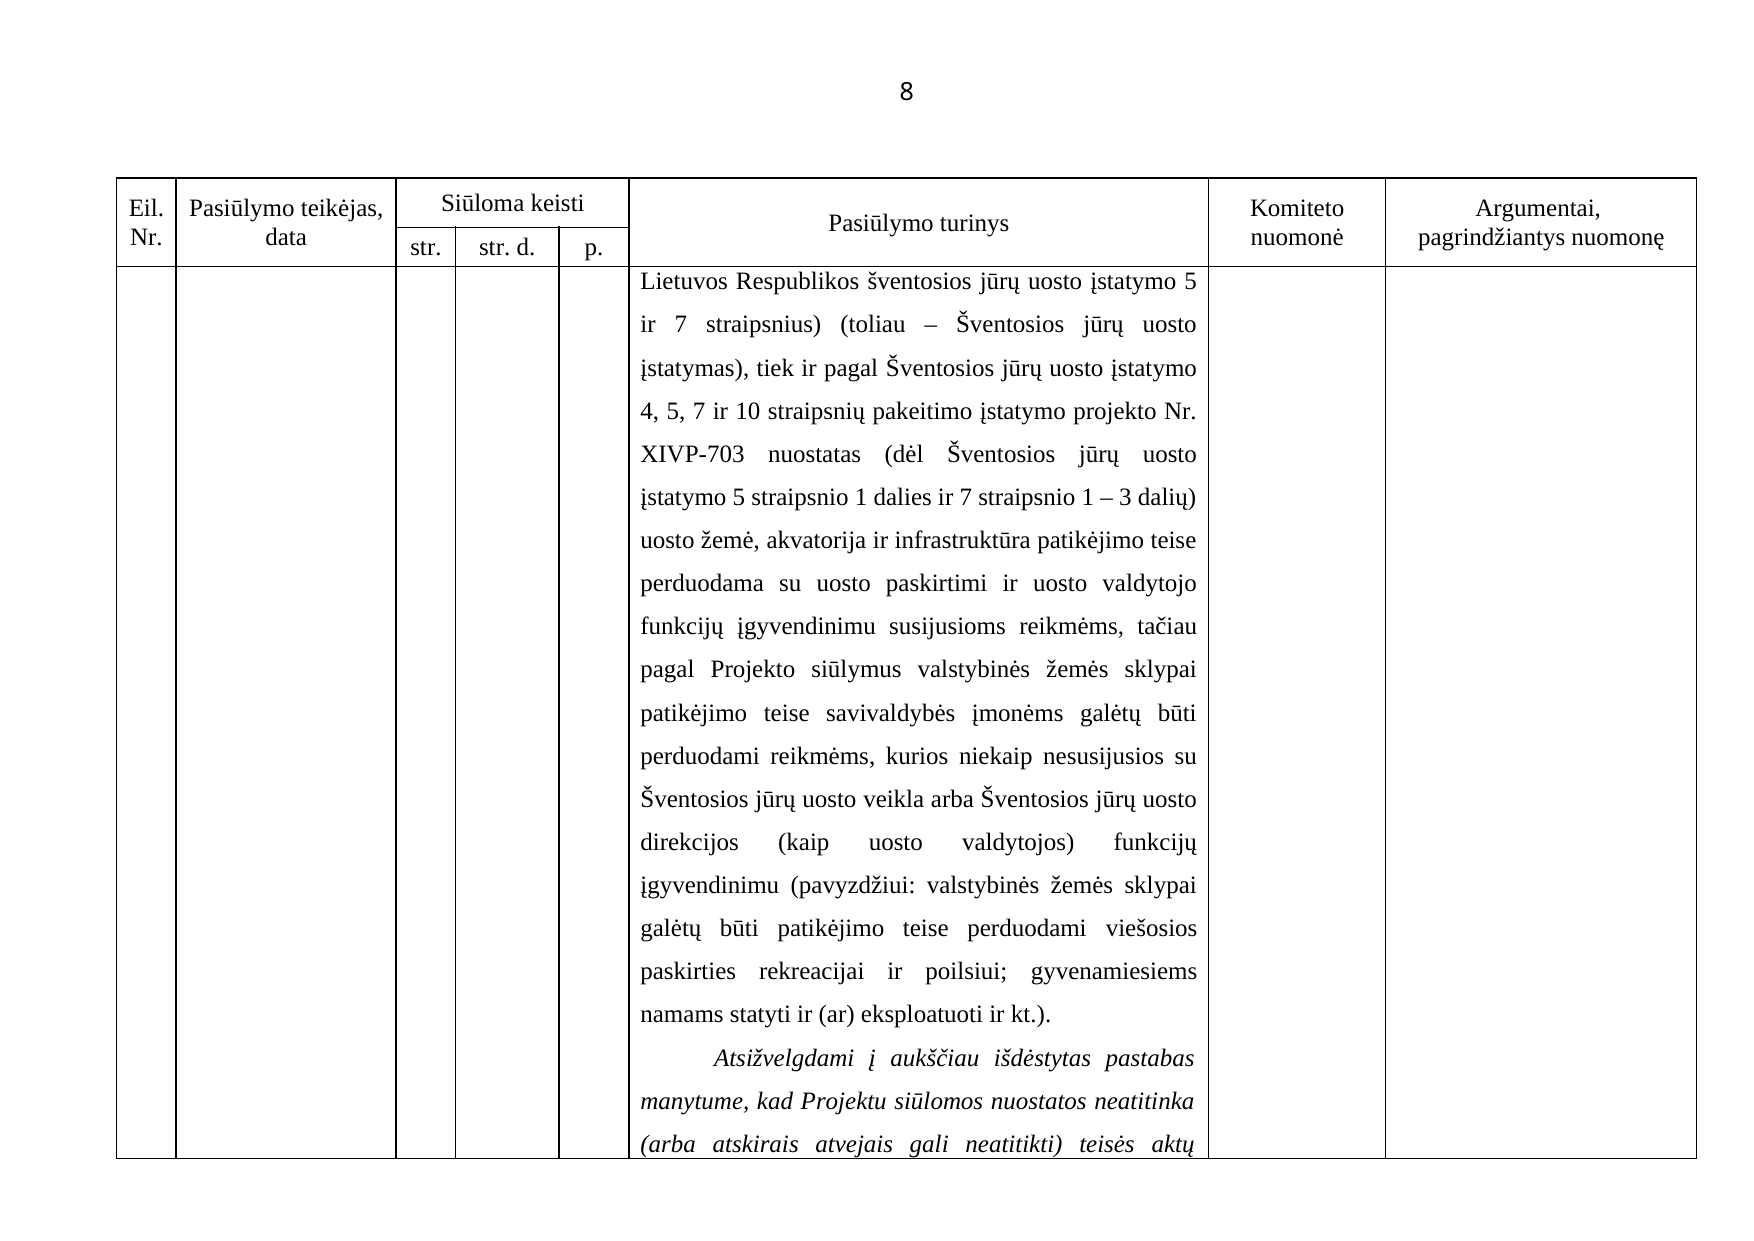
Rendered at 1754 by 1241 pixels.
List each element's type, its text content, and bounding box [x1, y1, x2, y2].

table_cell [1209, 267, 1385, 1158]
table_header Argumentai, pagrindžiantys nuomonę [1386, 179, 1696, 266]
table_cell Lietuvos Respublikos šventosios jūrų uosto įstatymo 5 ir 7 straipsnius) (toliau – Šventosios jūrų uosto įstatymas), tiek ir pagal Šventosios jūrų uosto įstatymo 4, 5, 7 ir 10 straipsnių pakeitimo įstatymo projekto Nr. XIVP-703 nuostatas (dėl Šventosios jūrų uosto įstatymo 5 straipsnio 1 dalies ir 7 straipsnio 1 – 3 dalių) uosto žemė, akvatorija ir infrastruktūra patikėjimo teise perduodama su uosto paskirtimi ir uosto valdytojo funkcijų įgyvendinimu susijusioms reikmėms, tačiau pagal Projekto siūlymus valstybinės žemės sklypai patikėjimo teise savivaldybės įmonėms galėtų būti perduodami reikmėms, kurios niekaip nesusijusios su Šventosios jūrų uosto veikla arba Šventosios jūrų uosto direkcijos (kaip uosto valdytojos) funkcijų įgyvendinimu (pavyzdžiui: valstybinės žemės sklypai galėtų būti patikėjimo teise perduodami viešosios paskirties rekreacijai ir poilsiui; gyvenamiesiems namams statyti ir (ar) eksploatuoti ir kt.). Atsižvelgdami į aukščiau išdėstytas pastabas manytume, kad Projektu siūlomos nuostatos neatitinka (arba atskirais atvejais gali neatitikti) teisės aktų [630, 267, 1208, 1158]
table_header Pasiūlymo teikėjas, data [177, 179, 395, 266]
table_cell [1386, 267, 1696, 1158]
table_header Eil. Nr. [117, 179, 175, 266]
table_cell [117, 267, 175, 1158]
table_cell str. d. [456, 228, 558, 266]
table_cell p. [560, 228, 628, 266]
table_cell [456, 267, 558, 1158]
table_cell str. [397, 228, 455, 266]
table_header Siūloma keisti [397, 179, 628, 226]
table_cell [397, 267, 455, 1158]
table_header Pasiūlymo turinys [630, 179, 1208, 266]
table_header Komiteto nuomonė [1209, 179, 1385, 266]
table_cell [177, 267, 395, 1158]
table_cell [560, 267, 628, 1158]
